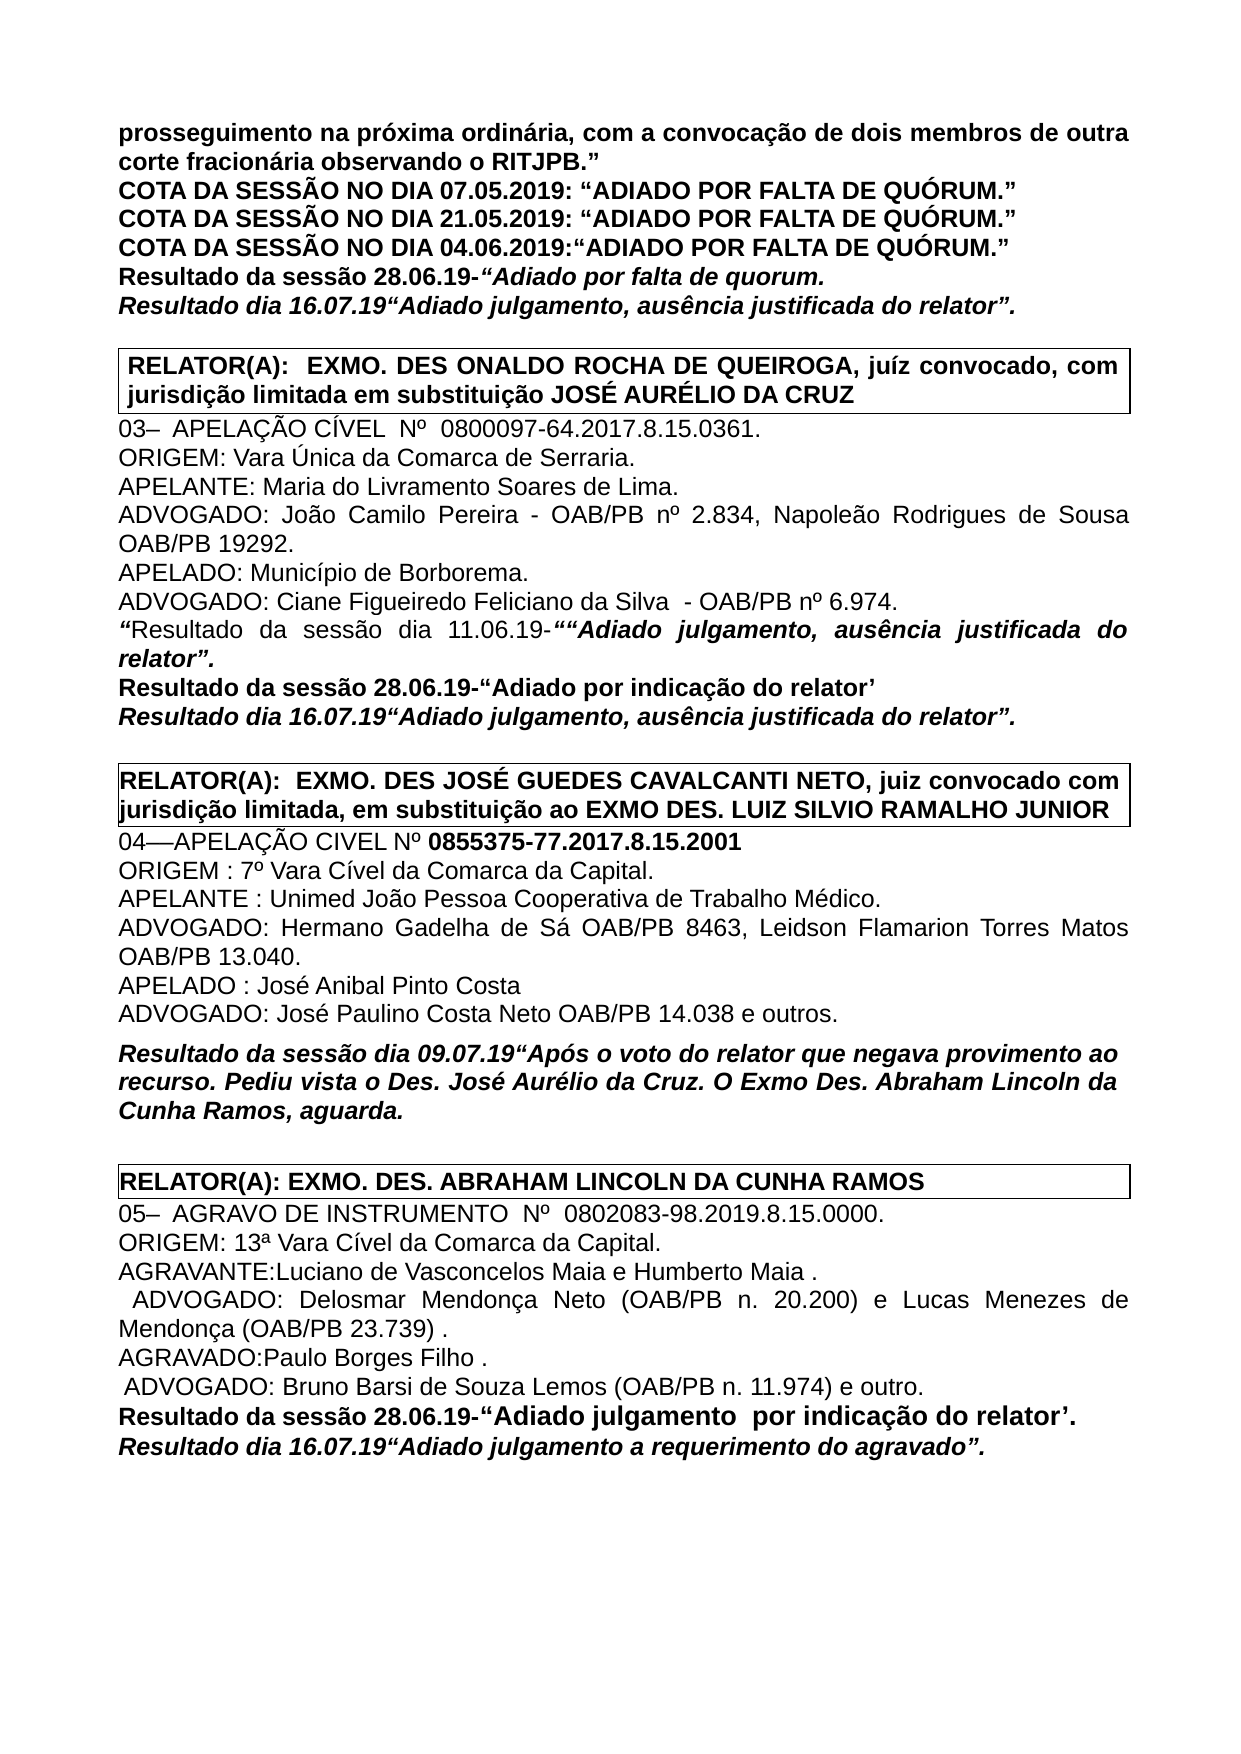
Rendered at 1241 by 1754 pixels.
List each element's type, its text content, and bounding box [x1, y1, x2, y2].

text prosseguimento na próxima ordinária, com a convocação de dois membros de outra corte fracionária observando o RITJPB.” [118, 118, 1131, 176]
text Resultado da sessão 28.06.19-“Adiado por indicação do relator’ [118, 673, 1131, 701]
text COTA DA SESSÃO NO DIA 07.05.2019: “ADIADO POR FALTA DE QUÓRUM.” [118, 176, 1131, 204]
text RELATOR(A): EXMO. DES JOSÉ GUEDES CAVALCANTI NETO, juiz convocado com jurisdição limitada, em substituição ao EXMO DES. LUIZ SILVIO RAMALHO JUNIOR [119, 764, 1129, 826]
text Resultado da sessão dia 09.07.19“Após o voto do relator que negava provimento ao recurso. Pediu vista o Des. José Aurélio da Cruz. O Exmo Des. Abraham Lincoln da Cunha Ramos, aguarda. [118, 1038, 1122, 1125]
text Resultado da sessão 28.06.19-“Adiado por falta de quorum. [118, 262, 1131, 291]
text APELADO: Município de Borborema. [118, 558, 1131, 586]
text 03– APELAÇÃO CÍVEL Nº 0800097-64.2017.8.15.0361. [118, 414, 1131, 443]
text Resultado dia 16.07.19“Adiado julgamento, ausência justificada do relator”. [118, 291, 1131, 319]
text 05– AGRAVO DE INSTRUMENTO Nº 0802083-98.2019.8.15.0000. [118, 1199, 1131, 1228]
text Resultado dia 16.07.19“Adiado julgamento, ausência justificada do relator”. [118, 701, 1131, 730]
text ADVOGADO: José Paulino Costa Neto OAB/PB 14.038 e outros. [118, 999, 1122, 1028]
text ORIGEM: 13ª Vara Cível da Comarca da Capital. [118, 1228, 1122, 1256]
text RELATOR(A): EXMO. DES. ABRAHAM LINCOLN DA CUNHA RAMOS [119, 1165, 1129, 1198]
text APELANTE : Unimed João Pessoa Cooperativa de Trabalho Médico. [118, 884, 1131, 913]
text ADVOGADO: João Camilo Pereira - OAB/PB nº 2.834, Napoleão Rodrigues de Sousa OAB/PB 19292. [118, 500, 1131, 558]
text “Resultado da sessão dia 11.06.19-““Adiado julgamento, ausência justificada do relator”. [118, 615, 1131, 673]
text ADVOGADO: Delosmar Mendonça Neto (OAB/PB n. 20.200) e Lucas Menezes de Mendonça (OAB/PB 23.739) . [118, 1285, 1131, 1343]
text 04––APELAÇÃO CIVEL Nº 0855375-77.2017.8.15.2001 [118, 827, 1131, 856]
text AGRAVANTE:Luciano de Vasconcelos Maia e Humberto Maia . [118, 1256, 1131, 1285]
text ORIGEM : 7º Vara Cível da Comarca da Capital. [118, 856, 1131, 884]
text AGRAVADO:Paulo Borges Filho . [118, 1343, 1131, 1371]
text RELATOR(A): EXMO. DES ONALDO ROCHA DE QUEIROGA, juíz convocado, com jurisdição limitada em substituição JOSÉ AURÉLIO DA CRUZ [119, 349, 1129, 413]
text ADVOGADO: Bruno Barsi de Souza Lemos (OAB/PB n. 11.974) e outro. [118, 1371, 1131, 1400]
text APELANTE: Maria do Livramento Soares de Lima. [118, 471, 1131, 500]
text ADVOGADO: Hermano Gadelha de Sá OAB/PB 8463, Leidson Flamarion Torres Matos OAB/PB 13.040. [118, 913, 1131, 971]
text COTA DA SESSÃO NO DIA 04.06.2019:“ADIADO POR FALTA DE QUÓRUM.” [118, 233, 1131, 262]
text APELADO : José Anibal Pinto Costa [118, 971, 1131, 999]
text Resultado dia 16.07.19“Adiado julgamento a requerimento do agravado”. [118, 1431, 1131, 1460]
text ADVOGADO: Ciane Figueiredo Feliciano da Silva - OAB/PB nº 6.974. [118, 586, 1131, 615]
text Resultado da sessão 28.06.19-“Adiado julgamento por indicação do relator’. [118, 1400, 1131, 1431]
text COTA DA SESSÃO NO DIA 21.05.2019: “ADIADO POR FALTA DE QUÓRUM.” [118, 204, 1131, 233]
text ORIGEM: Vara Única da Comarca de Serraria. [118, 443, 1131, 471]
